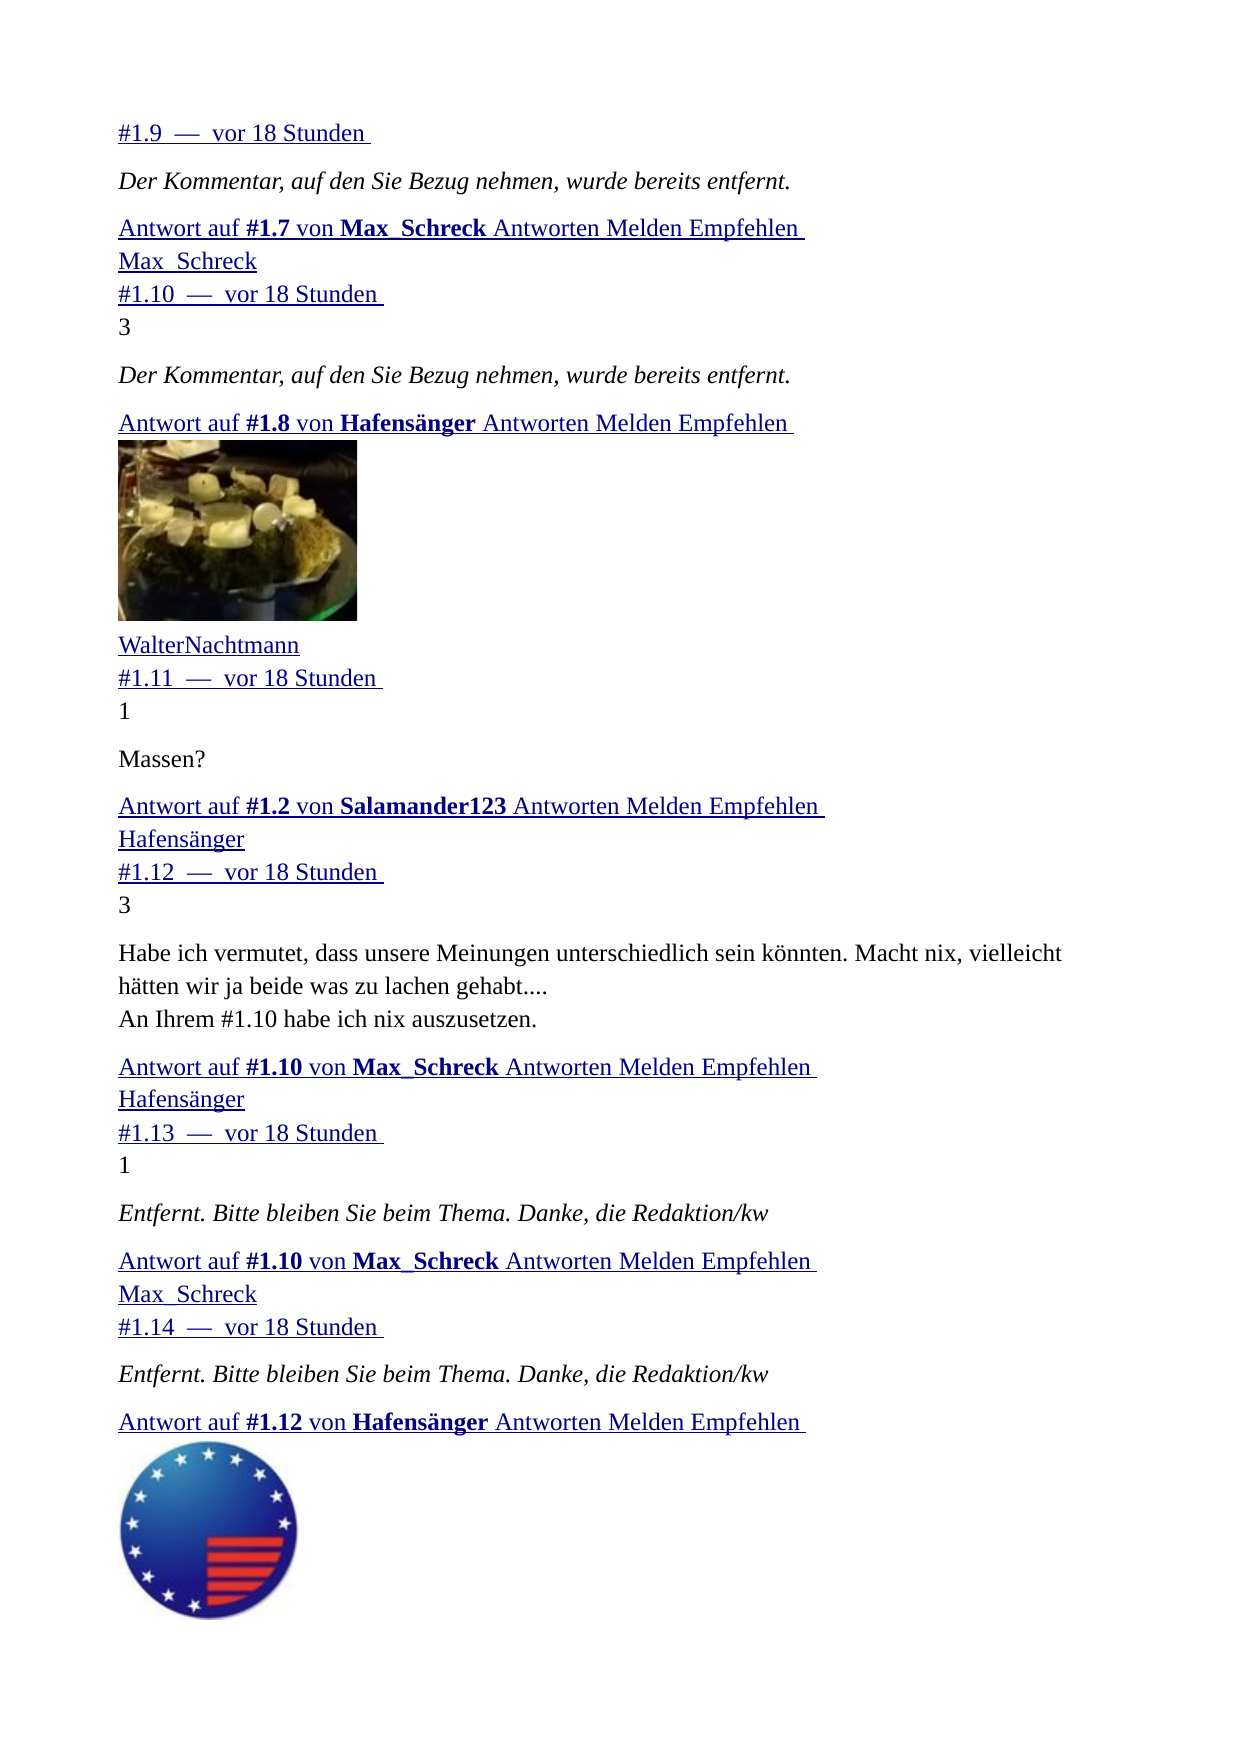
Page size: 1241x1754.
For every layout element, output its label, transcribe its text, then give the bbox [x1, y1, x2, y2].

text 3 [118, 890, 1122, 919]
text Habe ich vermutet, dass unsere Meinungen unterschiedlich sein könnten. Macht nix, vielleicht hätten wir ja beide was zu lachen gehabt.... An Ihrem #1.10 habe ich nix auszusetzen. [118, 938, 1122, 1033]
text #1.12 — vor 18 Stunden [118, 857, 1122, 886]
text #1.13 — vor 18 Stunden [118, 1118, 1122, 1146]
text Antwort auf #1.2 von Salamander123 Antworten Melden Empfehlen [118, 791, 1122, 820]
text Antwort auf #1.7 von Max_Schreck Antworten Melden Empfehlen [118, 213, 1122, 242]
text #1.10 — vor 18 Stunden [118, 279, 1122, 308]
text Max_Schreck [118, 1279, 1122, 1308]
text Antwort auf #1.12 von Hafensänger Antworten Melden Empfehlen [118, 1407, 1122, 1436]
picture [118, 440, 358, 621]
text Max_Schreck [118, 246, 1122, 275]
text #1.11 — vor 18 Stunden [118, 663, 1122, 692]
text Antwort auf #1.8 von Hafensänger Antworten Melden Empfehlen [118, 408, 1122, 436]
picture [118, 1440, 300, 1620]
text Der Kommentar, auf den Sie Bezug nehmen, wurde bereits entfernt. [118, 166, 1122, 194]
text 3 [118, 312, 1122, 341]
text 1 [118, 1151, 1122, 1179]
text Der Kommentar, auf den Sie Bezug nehmen, wurde bereits entfernt. [118, 360, 1122, 389]
text Antwort auf #1.10 von Max_Schreck Antworten Melden Empfehlen [118, 1246, 1122, 1274]
text WalterNachtmann [118, 630, 1122, 659]
text Hafensänger [118, 824, 1122, 853]
text Entfernt. Bitte bleiben Sie beim Thema. Danke, die Redaktion/kw [118, 1359, 1122, 1388]
text 1 [118, 696, 1122, 725]
text Entfernt. Bitte bleiben Sie beim Thema. Danke, die Redaktion/kw [118, 1198, 1122, 1227]
text Massen? [118, 744, 1122, 772]
text Antwort auf #1.10 von Max_Schreck Antworten Melden Empfehlen [118, 1052, 1122, 1080]
text #1.9 — vor 18 Stunden [118, 118, 1122, 147]
text #1.14 — vor 18 Stunden [118, 1312, 1122, 1341]
text Hafensänger [118, 1084, 1122, 1113]
